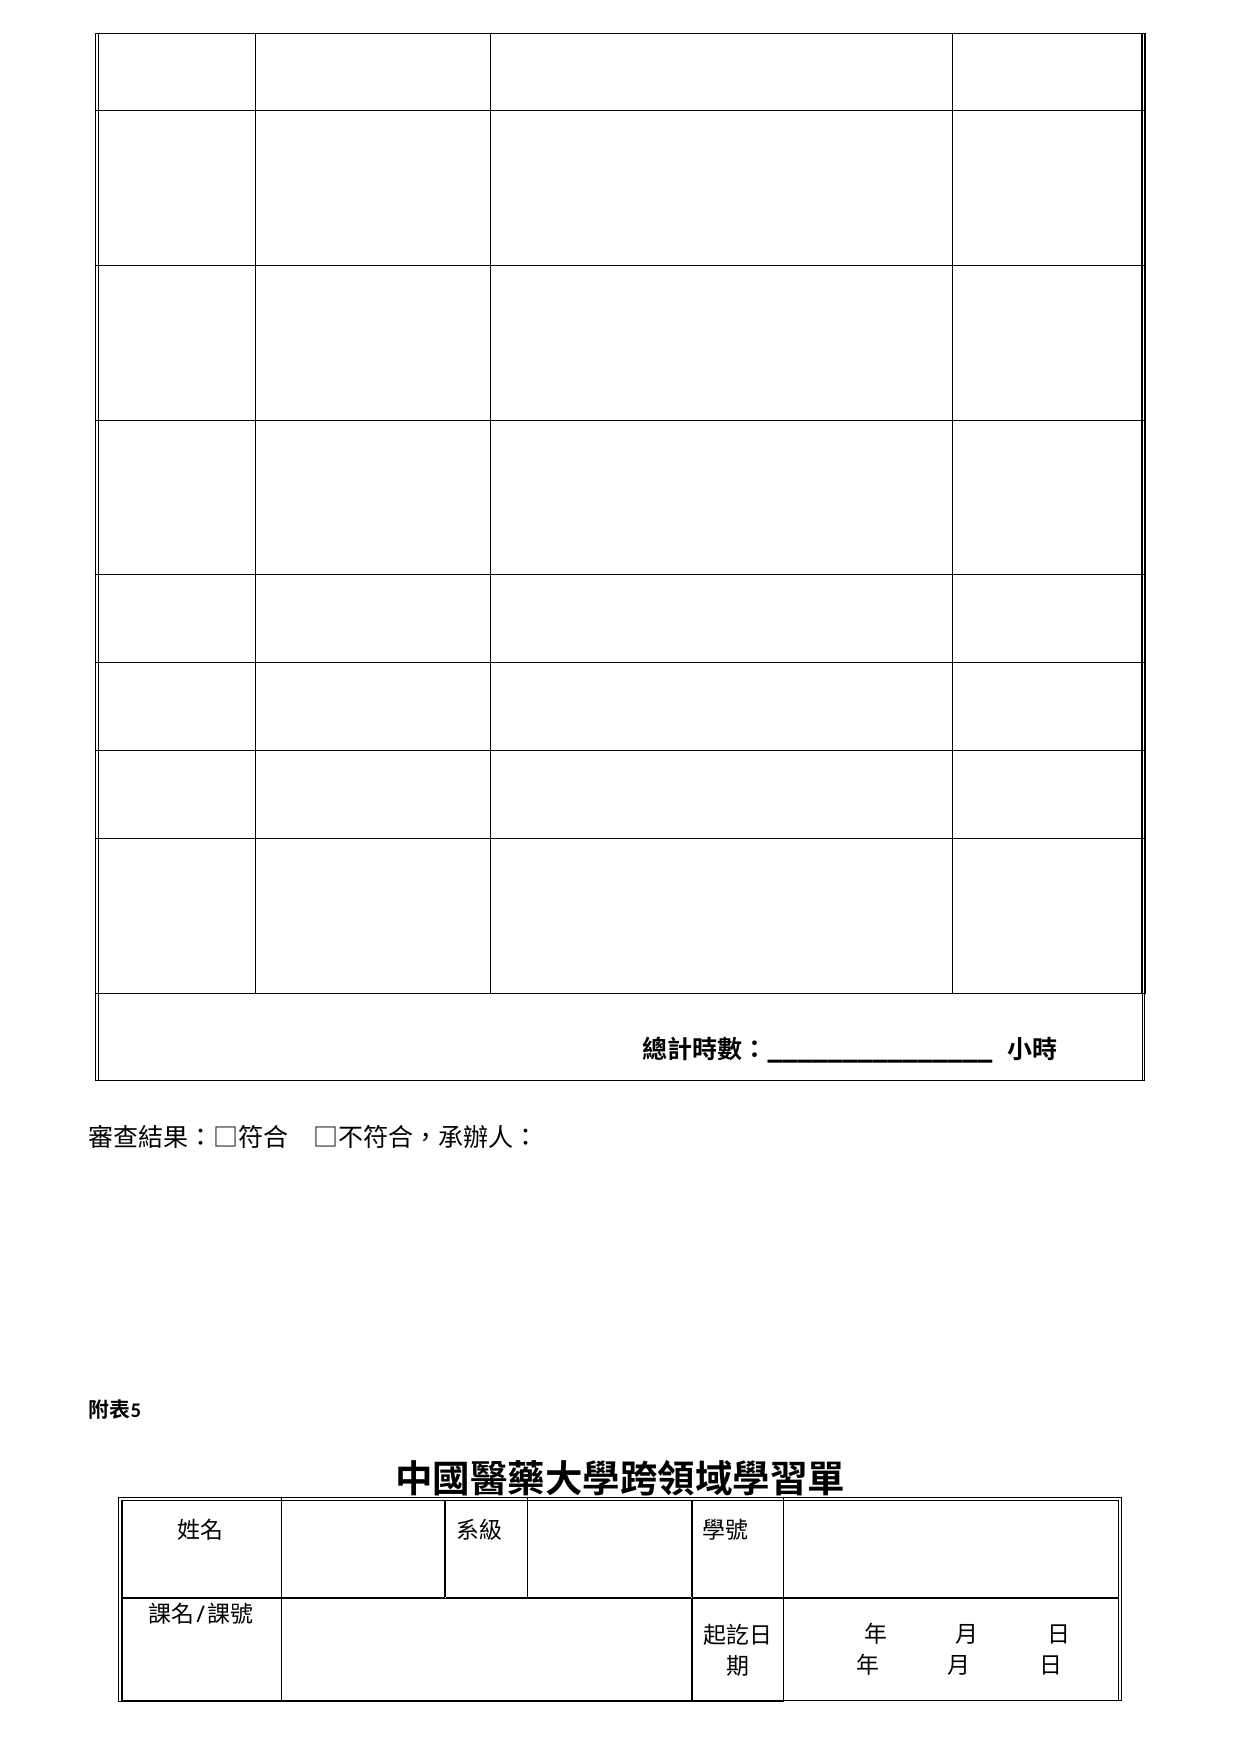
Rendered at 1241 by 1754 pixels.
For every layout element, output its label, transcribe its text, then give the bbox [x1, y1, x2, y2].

table_cell [953, 266, 1141, 419]
table_cell [256, 34, 490, 110]
table_cell [256, 111, 490, 265]
table_cell [491, 34, 952, 110]
table_cell [99, 34, 255, 110]
table_cell [491, 839, 952, 992]
table_cell [953, 34, 1141, 110]
text 審查結果：□符合 □不符合，承辦人： [89, 1094, 1152, 1156]
table_header 姓名 [123, 1501, 281, 1596]
table_cell [953, 421, 1141, 574]
table_cell 年 月 日 年 月 日 [784, 1599, 1118, 1700]
table_cell [99, 663, 255, 750]
table_cell [256, 839, 490, 992]
table_cell [491, 421, 952, 574]
table_cell [282, 1599, 691, 1700]
table_cell [99, 839, 255, 992]
table_cell 課名/課號 [123, 1599, 281, 1700]
table_cell [99, 575, 255, 662]
table_cell [256, 575, 490, 662]
table_cell 總計時數：_______________ 小時 [99, 994, 1142, 1080]
table_cell [491, 266, 952, 419]
table_cell [953, 663, 1141, 750]
table_header 學號 [693, 1501, 783, 1596]
text 中國醫藥大學跨領域學習單 [89, 1434, 1152, 1497]
table_cell [99, 421, 255, 574]
table_cell [491, 751, 952, 838]
table_cell [491, 663, 952, 750]
table_header [528, 1501, 691, 1596]
table_cell [953, 111, 1141, 265]
text 附表5 [89, 1367, 1152, 1429]
table_cell 起訖日期 [693, 1599, 783, 1700]
table_header [282, 1501, 444, 1596]
table_cell [491, 575, 952, 662]
table_header 系級 [446, 1501, 527, 1596]
table_cell [99, 266, 255, 419]
table_cell [99, 751, 255, 838]
table_cell [99, 111, 255, 265]
table_cell [256, 266, 490, 419]
table_cell [953, 751, 1141, 838]
table_cell [256, 751, 490, 838]
table_cell [256, 421, 490, 574]
table_cell [953, 575, 1141, 662]
table_cell [491, 111, 952, 265]
table_header [784, 1501, 1118, 1596]
table_cell [256, 663, 490, 750]
table_cell [953, 839, 1141, 992]
